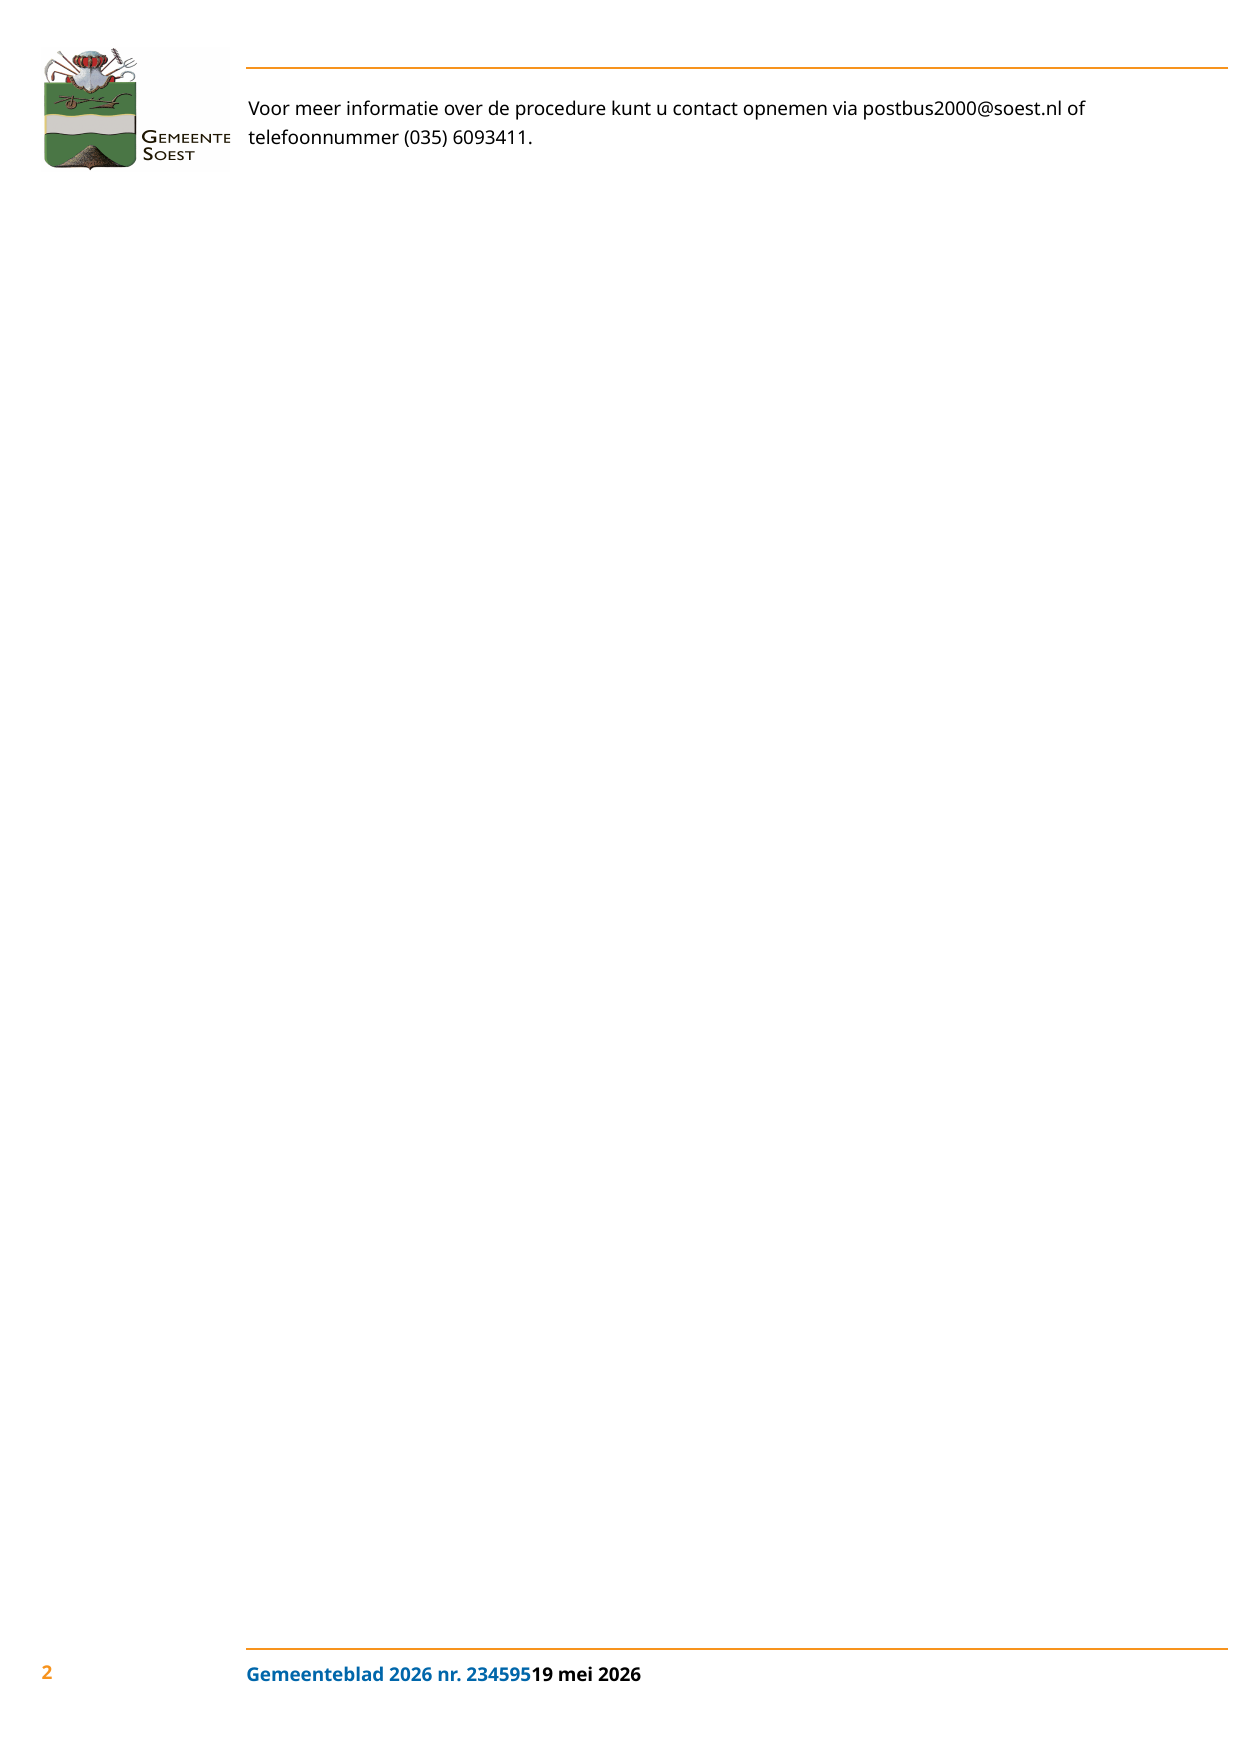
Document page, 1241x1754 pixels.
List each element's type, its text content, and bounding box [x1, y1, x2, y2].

text Voor meer informatie over de procedure kunt u contact opnemen via postbus2000@soest.nl of telefoonnummer (035) 6093411. [248, 95, 1152, 150]
picture [41, 47, 231, 172]
